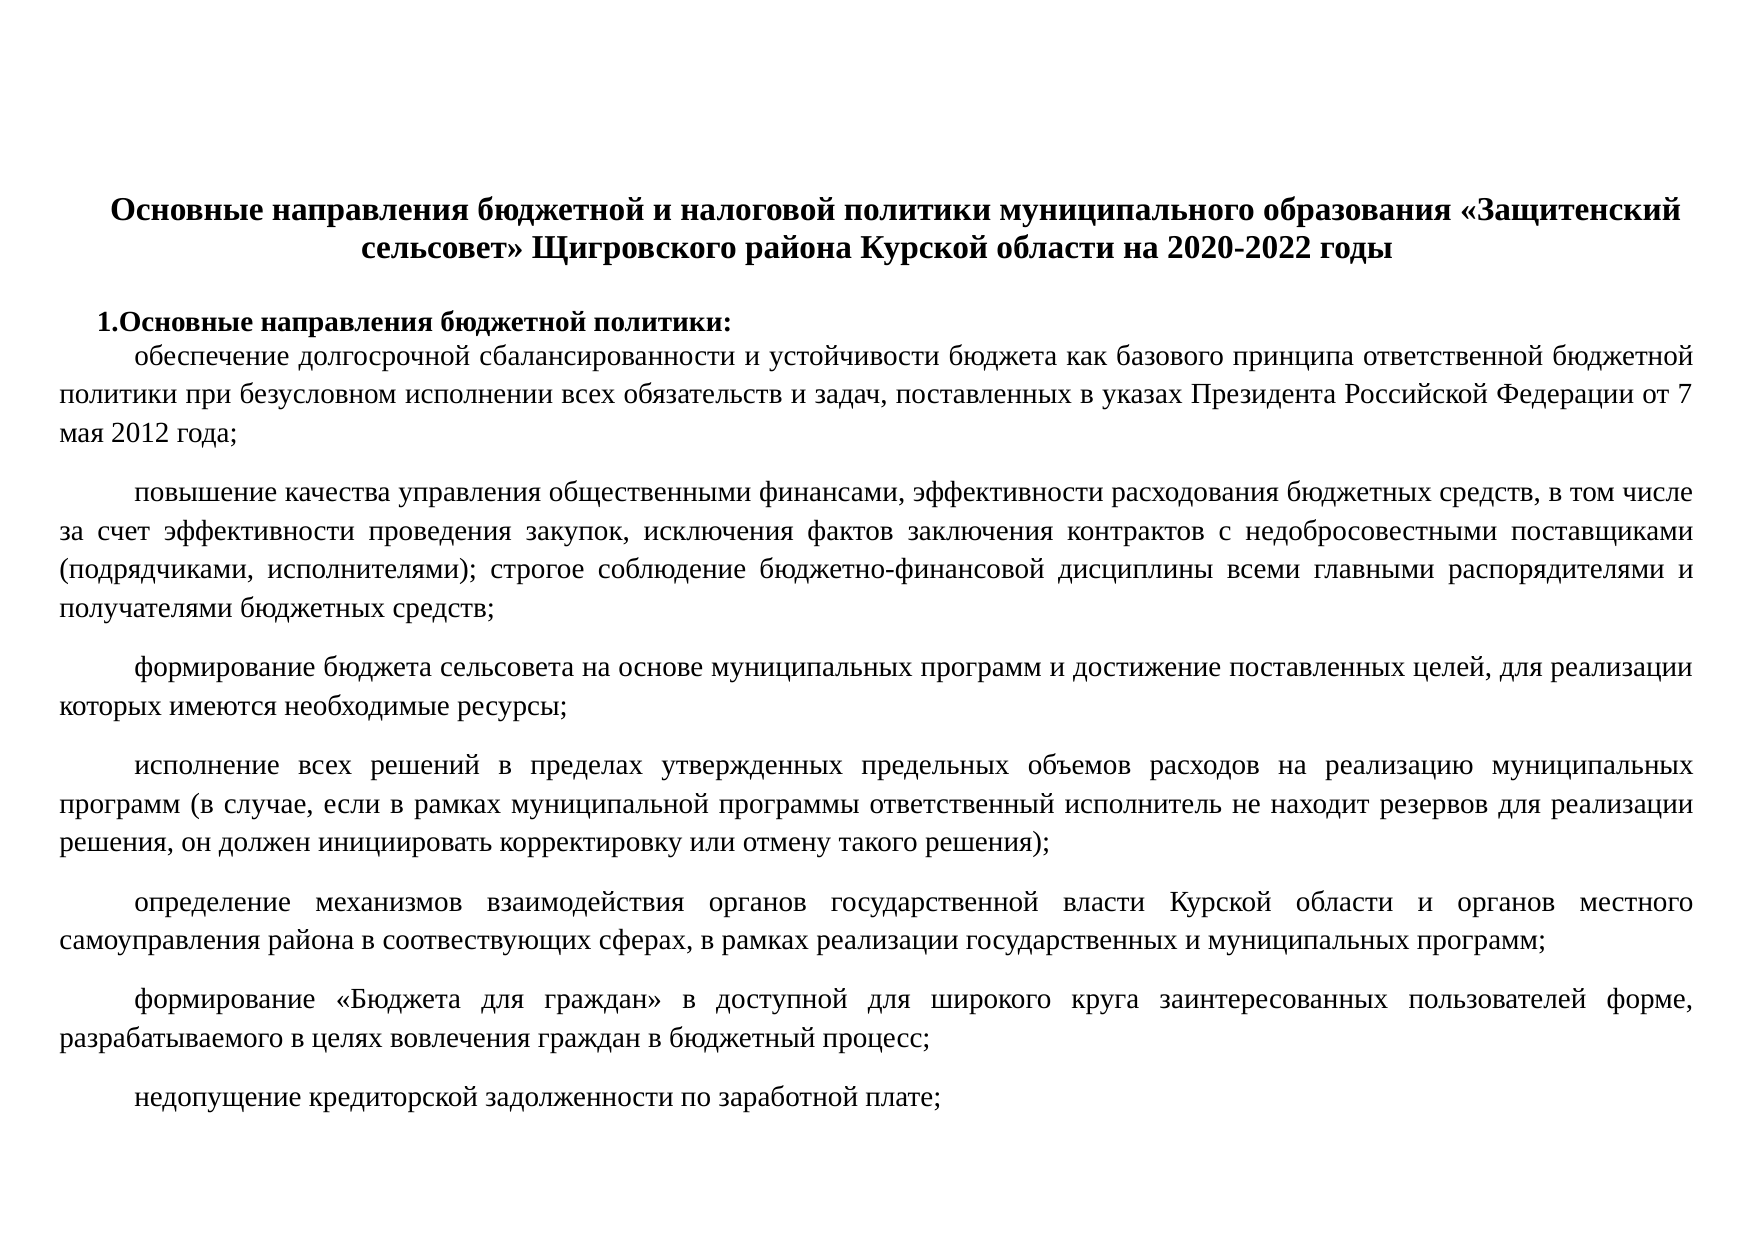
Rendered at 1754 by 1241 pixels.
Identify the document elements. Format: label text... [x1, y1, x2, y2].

list Основные направления бюджетной и налоговой политики муниципального образования «Защитенский сельсовет» Щигровского района Курской области на 2020-2022 годы [59, 189, 1695, 266]
text повышение качества управления общественными финансами, эффективности расходования бюджетных средств, в том числе за счет эффективности проведения закупок, исключения фактов заключения контрактов с недобросовестными поставщиками (подрядчиками, исполнителями); строгое соблюдение бюджетно-финансовой дисциплины всеми главными распорядителями и получателями бюджетных средств; [59, 474, 1695, 623]
text определение механизмов взаимодействия органов государственной власти Курской области и органов местного самоуправления района в соотвествующих сферах, в рамках реализации государственных и муниципальных программ; [59, 884, 1695, 956]
text формирование «Бюджета для граждан» в доступной для широкого круга заинтересованных пользователей форме, разрабатываемого в целях вовлечения граждан в бюджетный процесс; [59, 982, 1695, 1054]
text формирование бюджета сельсовета на основе муниципальных программ и достижение поставленных целей, для реализации которых имеются необходимые ресурсы; [59, 649, 1695, 721]
text обеспечение долгосрочной сбалансированности и устойчивости бюджета как базового принципа ответственной бюджетной политики при безусловном исполнении всех обязательств и задач, поставленных в указах Президента Российской Федерации от 7 мая 2012 года; [59, 338, 1695, 448]
text исполнение всех решений в пределах утвержденных предельных объемов расходов на реализацию муниципальных программ (в случае, если в рамках муниципальной программы ответственный исполнитель не находит резервов для реализации решения, он должен инициировать корректировку или отмену такого решения); [59, 747, 1695, 858]
text недопущение кредиторской задолженности по заработной плате; [59, 1079, 1695, 1113]
list 1.Основные направления бюджетной политики: [59, 304, 1695, 338]
